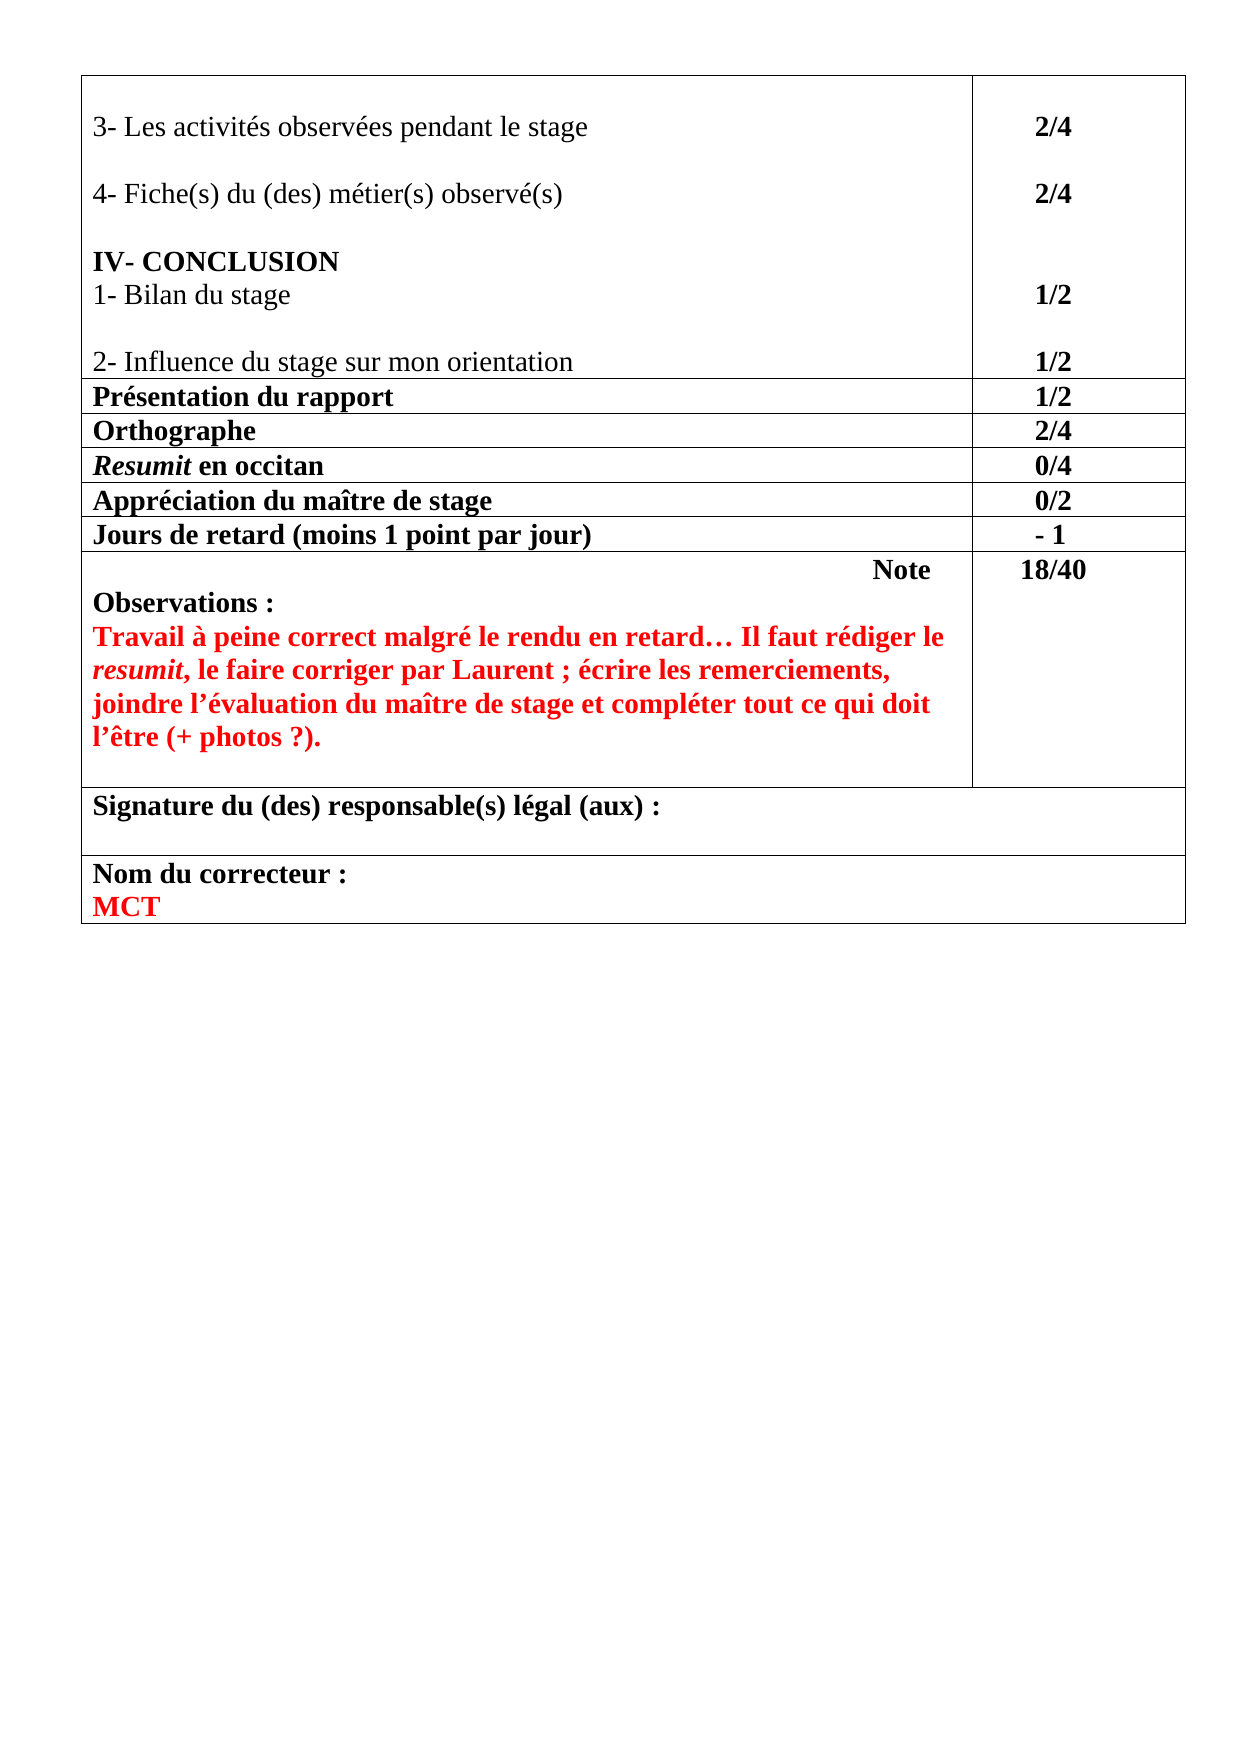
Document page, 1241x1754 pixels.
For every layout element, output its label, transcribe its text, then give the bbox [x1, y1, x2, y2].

table_cell Nom du correcteur : MCT [82, 856, 1185, 923]
table_cell Signature du (des) responsable(s) légal (aux) : [82, 788, 1185, 855]
table_cell 1/2 [973, 379, 1185, 412]
table_cell Appréciation du maître de stage [82, 483, 972, 516]
table_cell 0/4 [973, 448, 1185, 482]
table_cell 2/4 [973, 414, 1185, 447]
table_cell 0/2 [973, 483, 1185, 516]
table_cell Jours de retard (moins 1 point par jour) [82, 517, 972, 551]
table_cell Note Observations : Travail à peine correct malgré le rendu en retard… Il faut rédiger le resumit, le faire corriger par Laurent ; écrire les remerciements, joindre l’évaluation du maître de stage et compléter tout ce qui doit l’être (+ photos ?). [82, 552, 972, 787]
table_cell 18/40 [973, 552, 1185, 787]
table_cell - 1 [973, 517, 1185, 551]
table_cell 3- Les activités observées pendant le stage 4- Fiche(s) du (des) métier(s) observé(s) IV- CONCLUSION 1- Bilan du stage 2- Influence du stage sur mon orientation [82, 76, 972, 378]
table_cell Présentation du rapport [82, 379, 972, 412]
table_cell Resumit en occitan [82, 448, 972, 482]
table_cell Orthographe [82, 414, 972, 447]
table_cell 2/4 2/4 1/2 1/2 [973, 76, 1185, 378]
